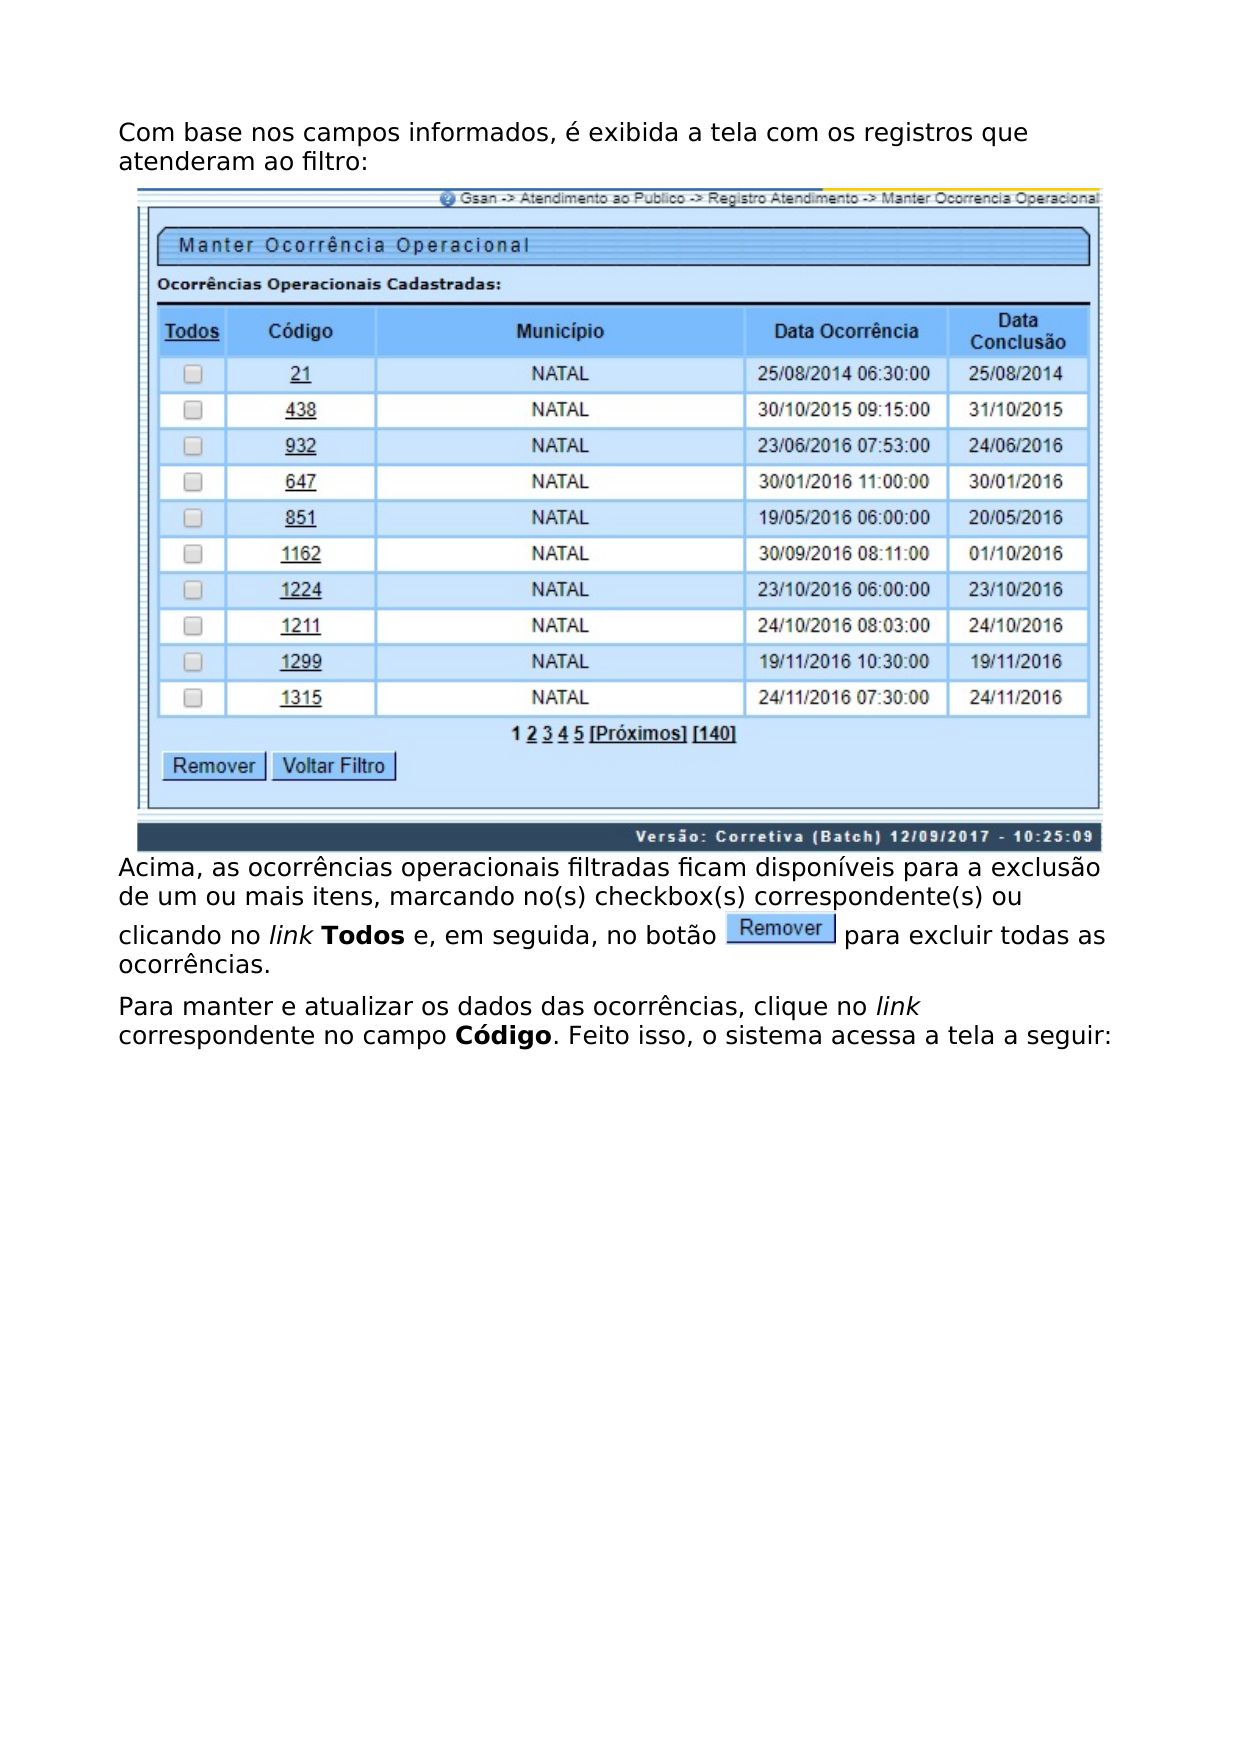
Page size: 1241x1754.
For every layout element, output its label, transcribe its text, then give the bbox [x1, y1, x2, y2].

text Para manter e atualizar os dados das ocorrências, clique no link correspondente no campo Código. Feito isso, o sistema acessa a tela a seguir: [118, 992, 1122, 1050]
picture [137, 188, 1103, 853]
picture [725, 911, 836, 945]
text Acima, as ocorrências operacionais filtradas ficam disponíveis para a exclusão de um ou mais itens, marcando no(s) checkbox(s) correspondente(s) ou clicando no link Todos e, em seguida, no botão para excluir todas as ocorrências. [118, 685, 1122, 979]
text Com base nos campos informados, é exibida a tela com os registros que atenderam ao filtro: [118, 118, 1122, 176]
